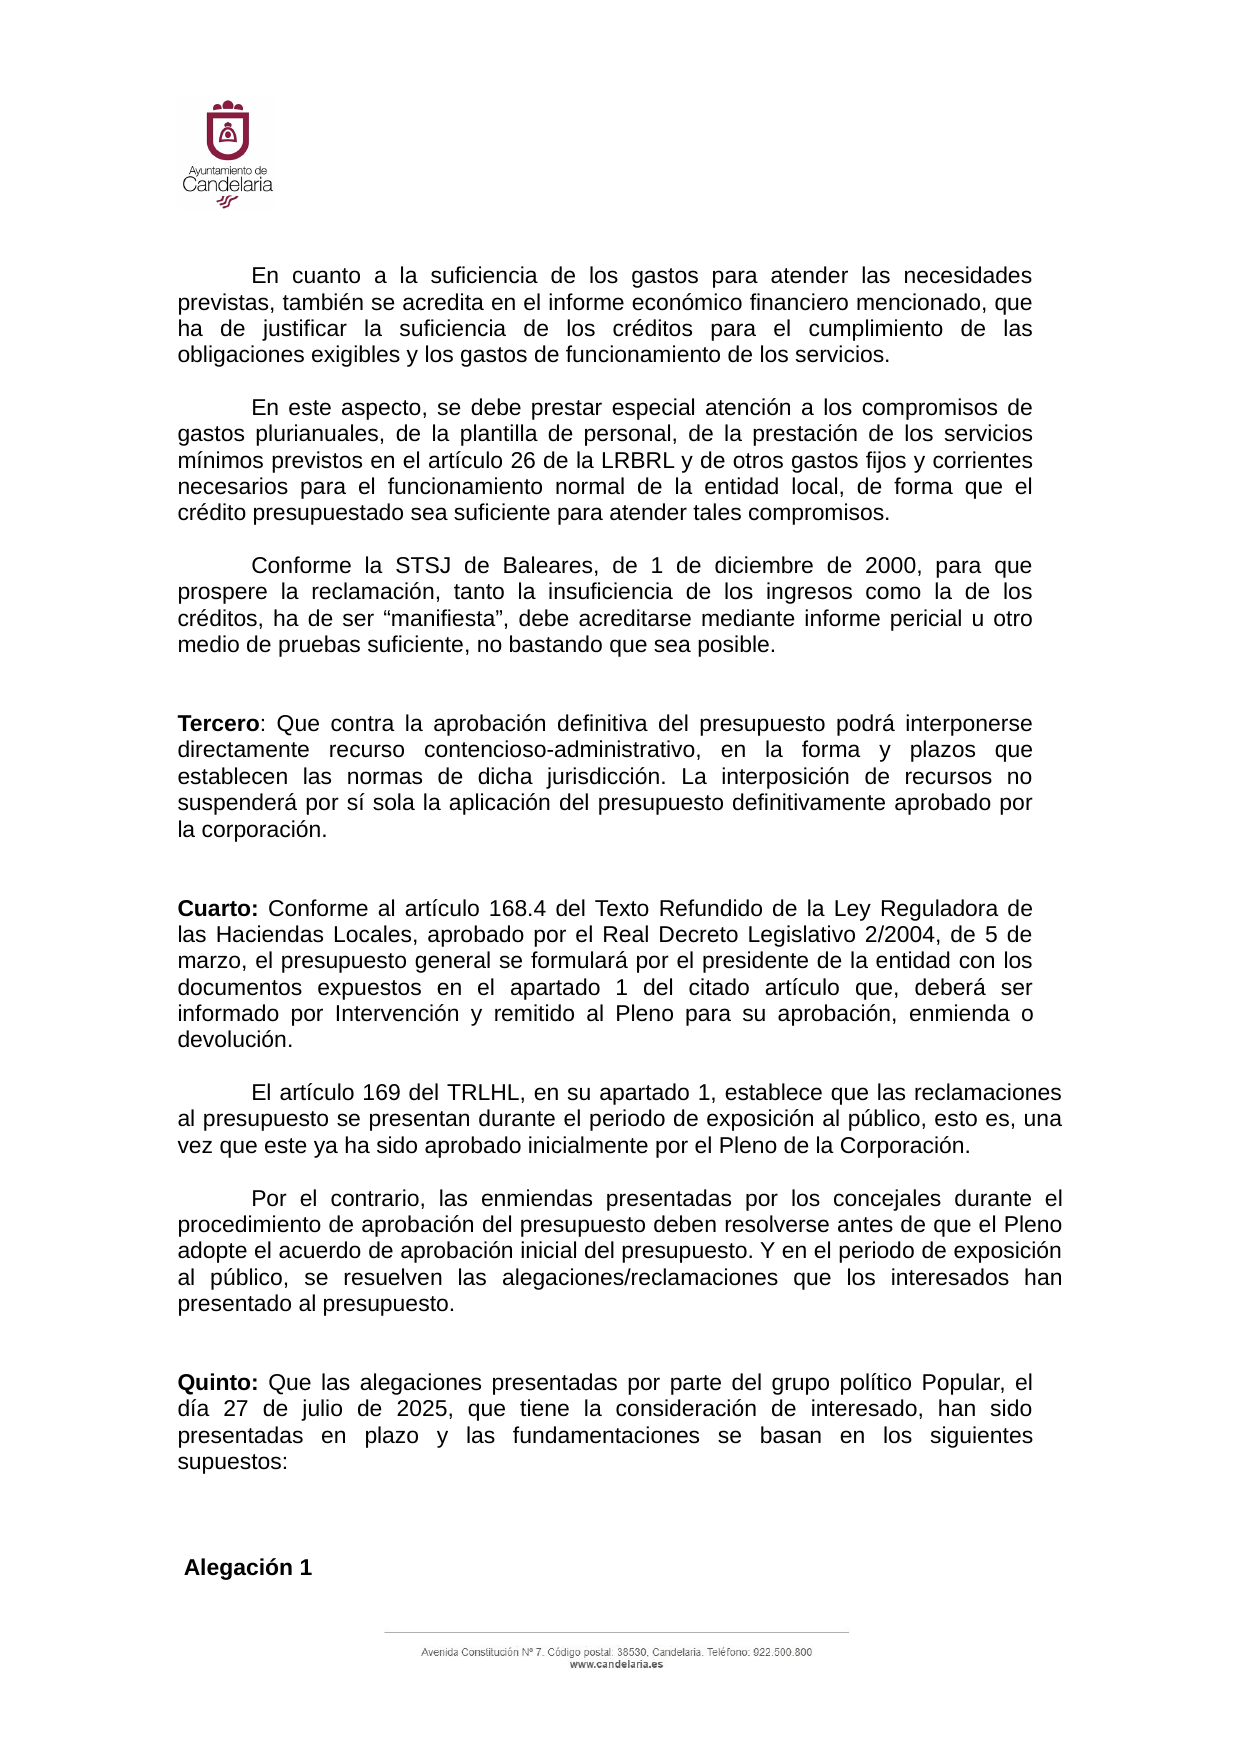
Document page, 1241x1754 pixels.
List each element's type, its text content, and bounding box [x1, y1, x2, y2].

text En cuanto a la suficiencia de los gastos para atender las necesidades previstas, también se acredita en el informe económico financiero mencionado, que ha de justificar la suficiencia de los créditos para el cumplimiento de las obligaciones exigibles y los gastos de funcionamiento de los servicios. [177, 262, 1033, 367]
text Alegación 1 [177, 1553, 1063, 1580]
text Quinto: Que las alegaciones presentadas por parte del grupo político Popular, el día 27 de julio de 2025, que tiene la consideración de interesado, han sido presentadas en plazo y las fundamentaciones se basan en los siguientes supuestos: [177, 1369, 1033, 1474]
text Cuarto: Conforme al artículo 168.4 del Texto Refundido de la Ley Reguladora de las Haciendas Locales, aprobado por el Real Decreto Legislativo 2/2004, de 5 de marzo, el presupuesto general se formulará por el presidente de la entidad con los documentos expuestos en el apartado 1 del citado artículo que, deberá ser informado por Intervención y remitido al Pleno para su aprobación, enmienda o devolución. [177, 894, 1033, 1053]
text En este aspecto, se debe prestar especial atención a los compromisos de gastos plurianuales, de la plantilla de personal, de la prestación de los servicios mínimos previstos en el artículo 26 de la LRBRL y de otros gastos fijos y corrientes necesarios para el funcionamiento normal de la entidad local, de forma que el crédito presupuestado sea suficiente para atender tales compromisos. [177, 394, 1033, 526]
text Tercero: Que contra la aprobación definitiva del presupuesto podrá interponerse directamente recurso contencioso-administrativo, en la forma y plazos que establecen las normas de dicha jurisdicción. La interposición de recursos no suspenderá por sí sola la aplicación del presupuesto definitivamente aprobado por la corporación. [177, 710, 1033, 842]
text El artículo 169 del TRLHL, en su apartado 1, establece que las reclamaciones al presupuesto se presentan durante el periodo de exposición al público, esto es, una vez que este ya ha sido aprobado inicialmente por el Pleno de la Corporación. [177, 1079, 1063, 1158]
text Por el contrario, las enmiendas presentadas por los concejales durante el procedimiento de aprobación del presupuesto deben resolverse antes de que el Pleno adopte el acuerdo de aprobación inicial del presupuesto. Y en el periodo de exposición al público, se resuelven las alegaciones/reclamaciones que los interesados han presentado al presupuesto. [177, 1184, 1063, 1316]
text Conforme la STSJ de Baleares, de 1 de diciembre de 2000, para que prospere la reclamación, tanto la insuficiencia de los ingresos como la de los créditos, ha de ser “manifiesta”, debe acreditarse mediante informe pericial u otro medio de pruebas suficiente, no bastando que sea posible. [177, 552, 1033, 657]
